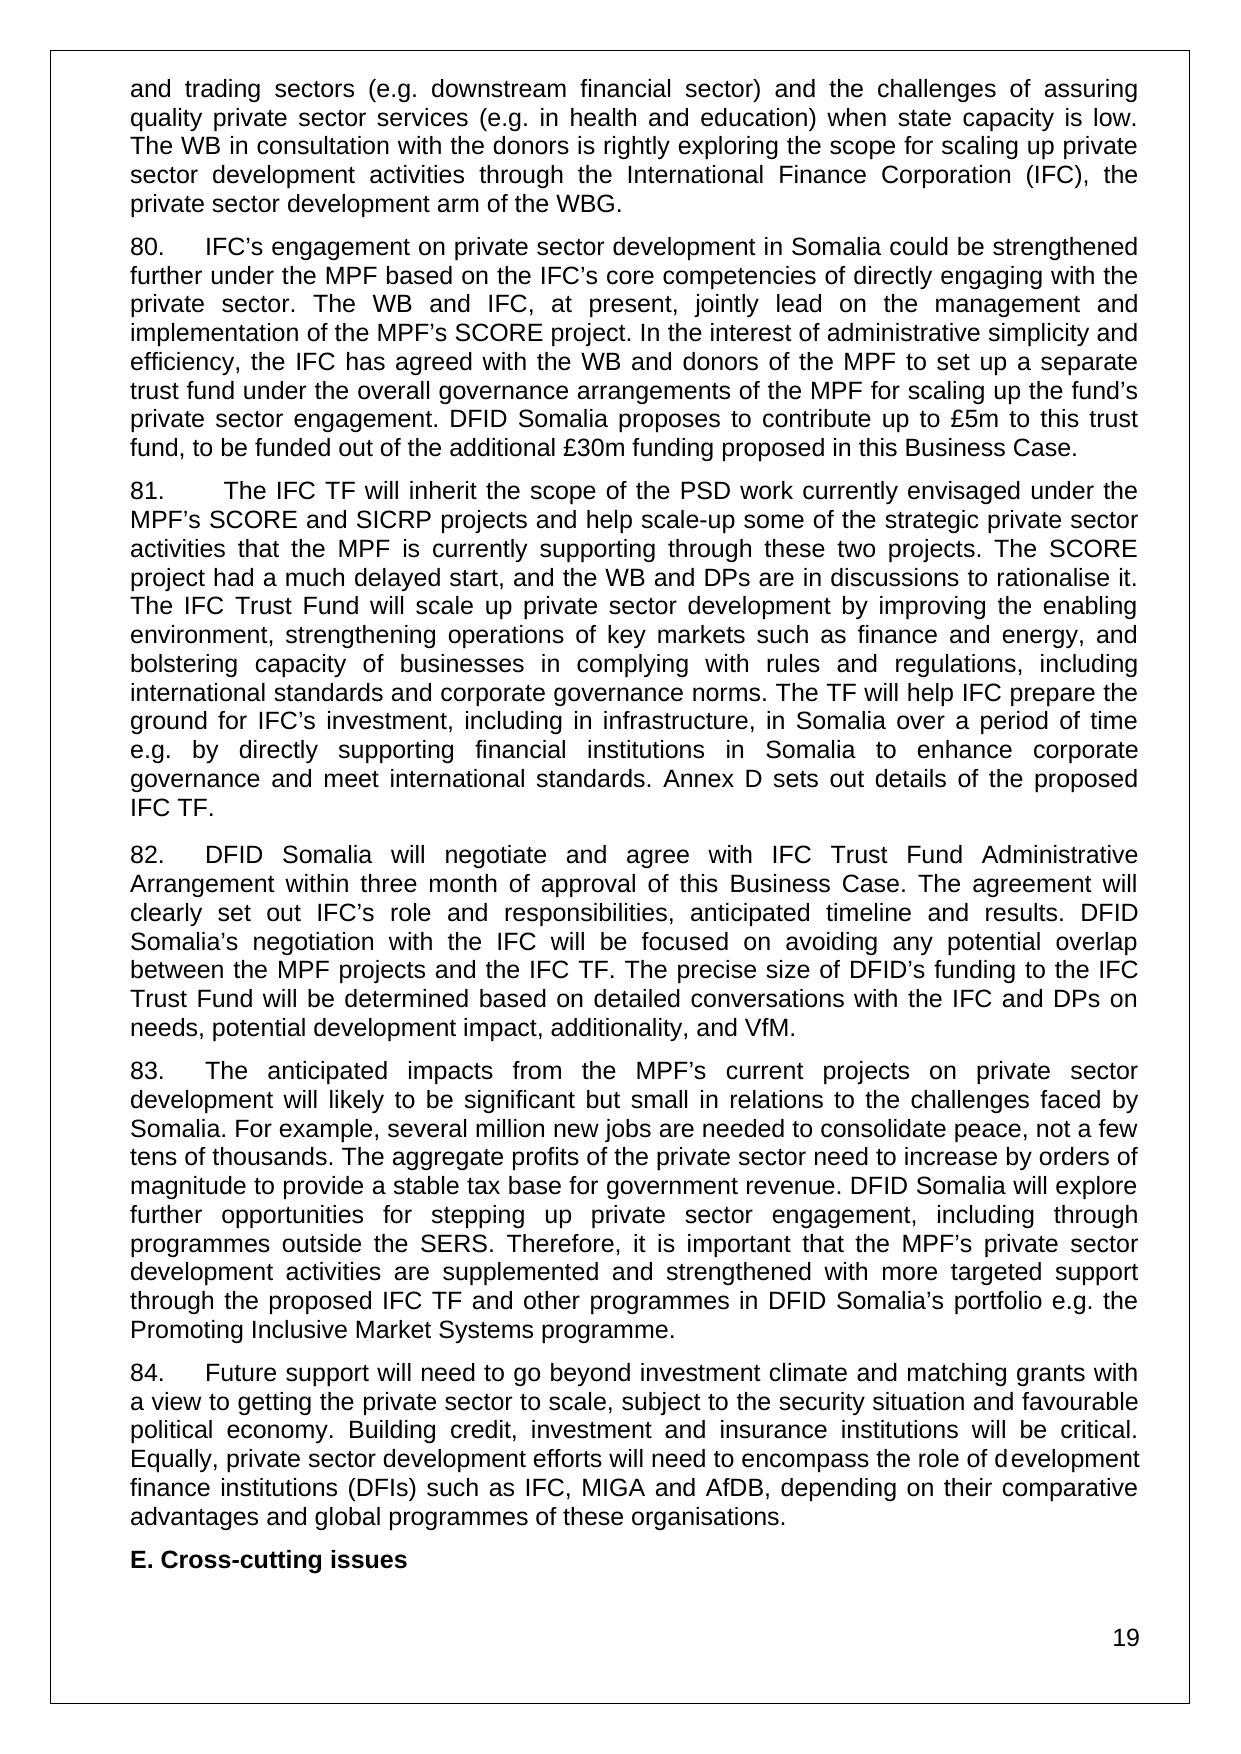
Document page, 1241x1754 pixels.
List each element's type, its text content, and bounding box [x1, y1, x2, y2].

text 82. DFID Somalia will negotiate and agree with IFC Trust Fund Administrative Arrangement within three month of approval of this Business Case. The agreement will clearly set out IFC’s role and responsibilities, anticipated timeline and results. DFID Somalia’s negotiation with the IFC will be focused on avoiding any potential overlap between the MPF projects and the IFC TF. The precise size of DFID’s funding to the IFC Trust Fund will be determined based on detailed conversations with the IFC and DPs on needs, potential development impact, additionality, and VfM. [130, 841, 1140, 1042]
text 81. The IFC TF will inherit the scope of the PSD work currently envisaged under the MPF’s SCORE and SICRP projects and help scale-up some of the strategic private sector activities that the MPF is currently supporting through these two projects. The SCORE project had a much delayed start, and the WB and DPs are in discussions to rationalise it. The IFC Trust Fund will scale up private sector development by improving the enabling environment, strengthening operations of key markets such as finance and energy, and bolstering capacity of businesses in complying with rules and regulations, including international standards and corporate governance norms. The TF will help IFC prepare the ground for IFC’s investment, including in infrastructure, in Somalia over a period of time e.g. by directly supporting financial institutions in Somalia to enhance corporate governance and meet international standards. Annex D sets out details of the proposed IFC TF. [130, 476, 1140, 821]
text 80. IFC’s engagement on private sector development in Somalia could be strengthened further under the MPF based on the IFC’s core competencies of directly engaging with the private sector. The WB and IFC, at present, jointly lead on the management and implementation of the MPF’s SCORE project. In the interest of administrative simplicity and efficiency, the IFC has agreed with the WB and donors of the MPF to set up a separate trust fund under the overall governance arrangements of the MPF for scaling up the fund’s private sector engagement. DFID Somalia proposes to contribute up to £5m to this trust fund, to be funded out of the additional £30m funding proposed in this Business Case. [130, 232, 1140, 462]
text E. Cross-cutting issues [130, 1545, 1140, 1574]
text 84. Future support will need to go beyond investment climate and matching grants with a view to getting the private sector to scale, subject to the security situation and favourable political economy. Building credit, investment and insurance institutions will be critical. Equally, private sector development efforts will need to encompass the role of development finance institutions (DFIs) such as IFC, MIGA and AfDB, depending on their comparative advantages and global programmes of these organisations. [130, 1358, 1140, 1531]
text and trading sectors (e.g. downstream financial sector) and the challenges of assuring quality private sector services (e.g. in health and education) when state capacity is low. The WB in consultation with the donors is rightly exploring the scope for scaling up private sector development activities through the International Finance Corporation (IFC), the private sector development arm of the WBG. [130, 74, 1140, 218]
text 83. The anticipated impacts from the MPF’s current projects on private sector development will likely to be significant but small in relations to the challenges faced by Somalia. For example, several million new jobs are needed to consolidate peace, not a few tens of thousands. The aggregate profits of the private sector need to increase by orders of magnitude to provide a stable tax base for government revenue. DFID Somalia will explore further opportunities for stepping up private sector engagement, including through programmes outside the SERS. Therefore, it is important that the MPF’s private sector development activities are supplemented and strengthened with more targeted support through the proposed IFC TF and other programmes in DFID Somalia’s portfolio e.g. the Promoting Inclusive Market Systems programme. [130, 1056, 1140, 1344]
